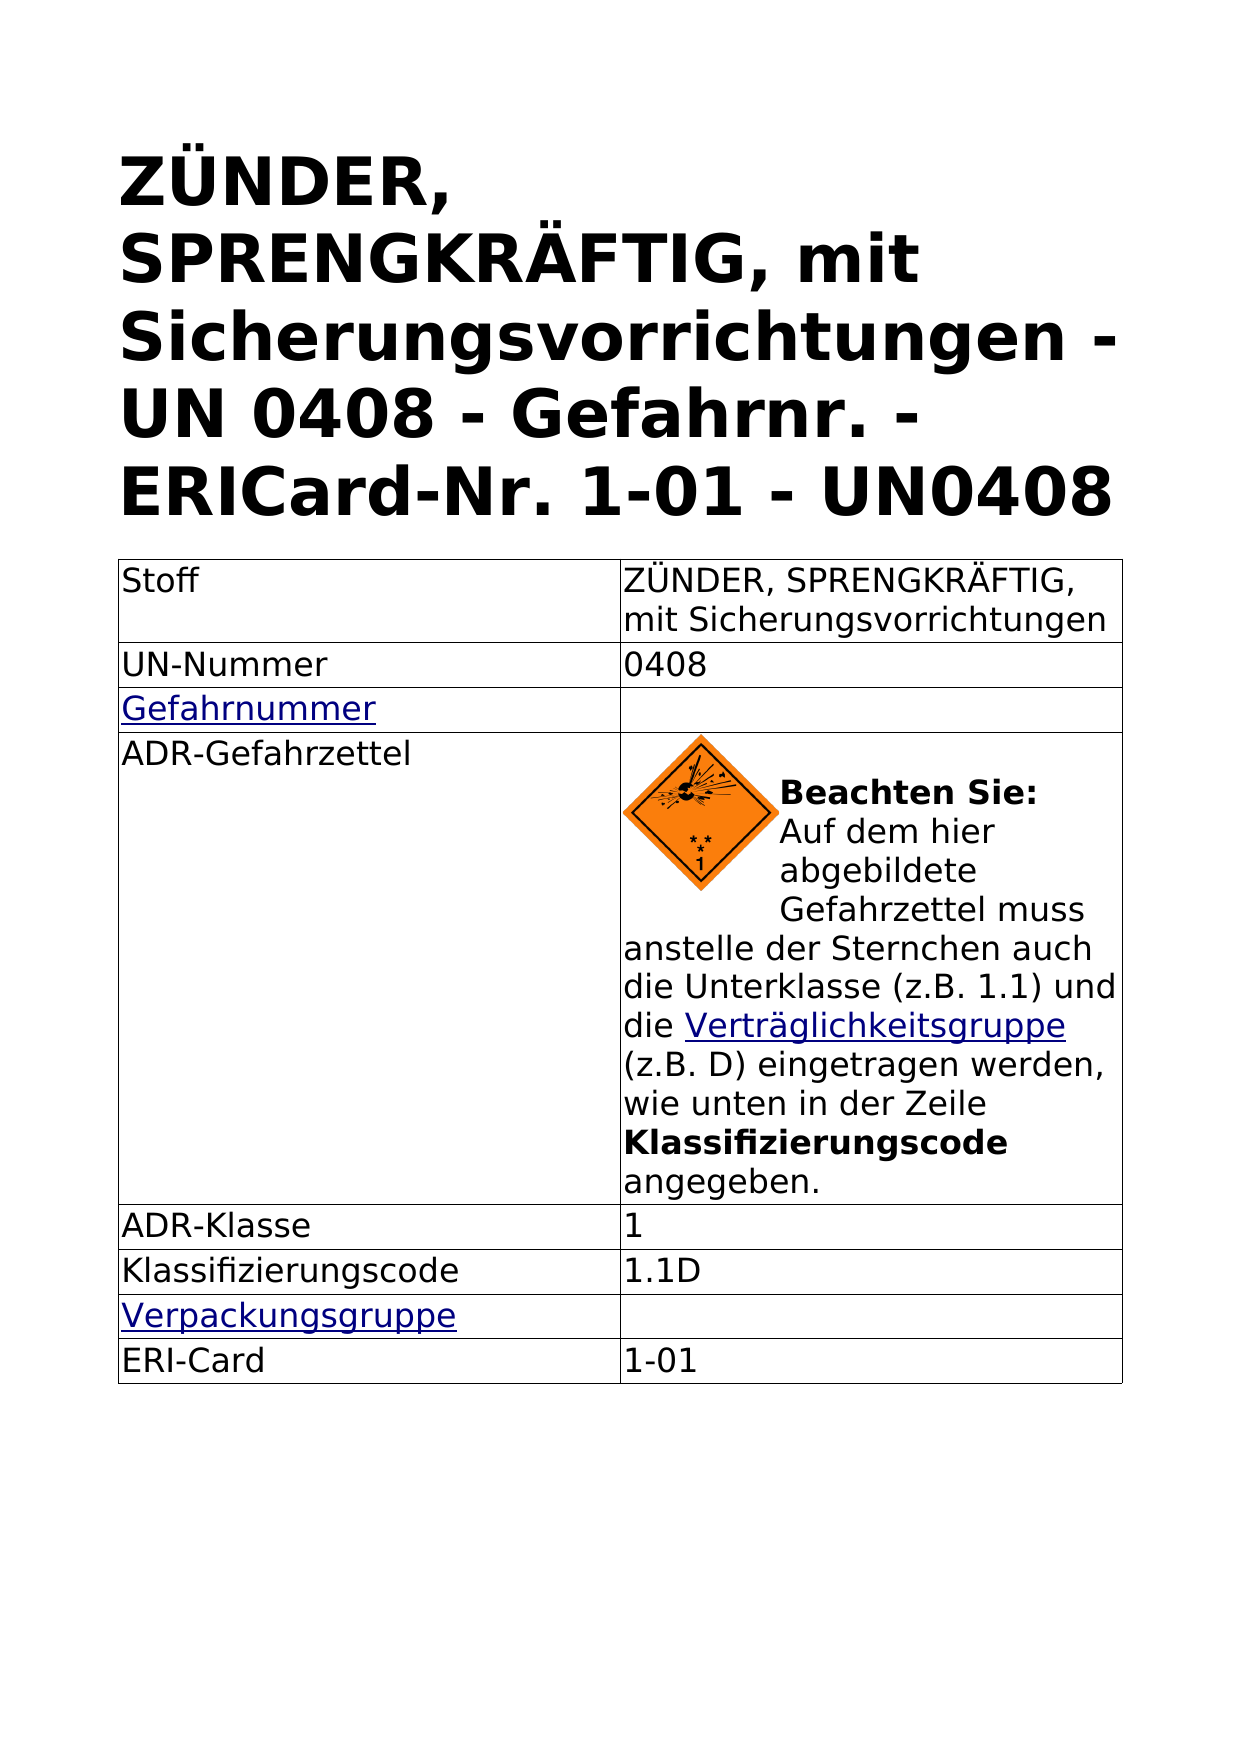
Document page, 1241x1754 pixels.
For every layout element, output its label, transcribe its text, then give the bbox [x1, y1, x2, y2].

table_header ZÜNDER, SPRENGKRÄFTIG, mit Sicherungsvorrichtungen [621, 560, 1122, 642]
table_cell [621, 1295, 1122, 1338]
table_cell Verpackungsgruppe [119, 1295, 620, 1338]
table_cell ADR-Gefahrzettel [119, 733, 620, 1204]
table_cell ADR-Klasse [119, 1205, 620, 1249]
table_cell ERI-Card [119, 1339, 620, 1383]
table_cell UN-Nummer [119, 643, 620, 687]
table_cell 1.1D [621, 1250, 1122, 1293]
picture [622, 734, 780, 891]
table_cell Gefahrnummer [119, 688, 620, 732]
table_cell Beachten Sie: Auf dem hier abgebildete Gefahrzettel muss anstelle der Sternchen auch die Unterklasse (z.B. 1.1) und die Verträglichkeitsgruppe (z.B. D) eingetragen werden, wie unten in der Zeile Klassifizierungscode angegeben. [621, 733, 1122, 1204]
table_header Stoff [119, 560, 620, 642]
subtitle ZÜNDER, SPRENGKRÄFTIG, mit Sicherungsvorrichtungen - UN 0408 - Gefahrnr. - ERICard-Nr. 1-01 - UN0408 [118, 143, 1122, 531]
table_cell 1-01 [621, 1339, 1122, 1383]
table_cell [621, 688, 1122, 732]
table_cell 1 [621, 1205, 1122, 1249]
table_cell Klassifizierungscode [119, 1250, 620, 1293]
table_cell 0408 [621, 643, 1122, 687]
